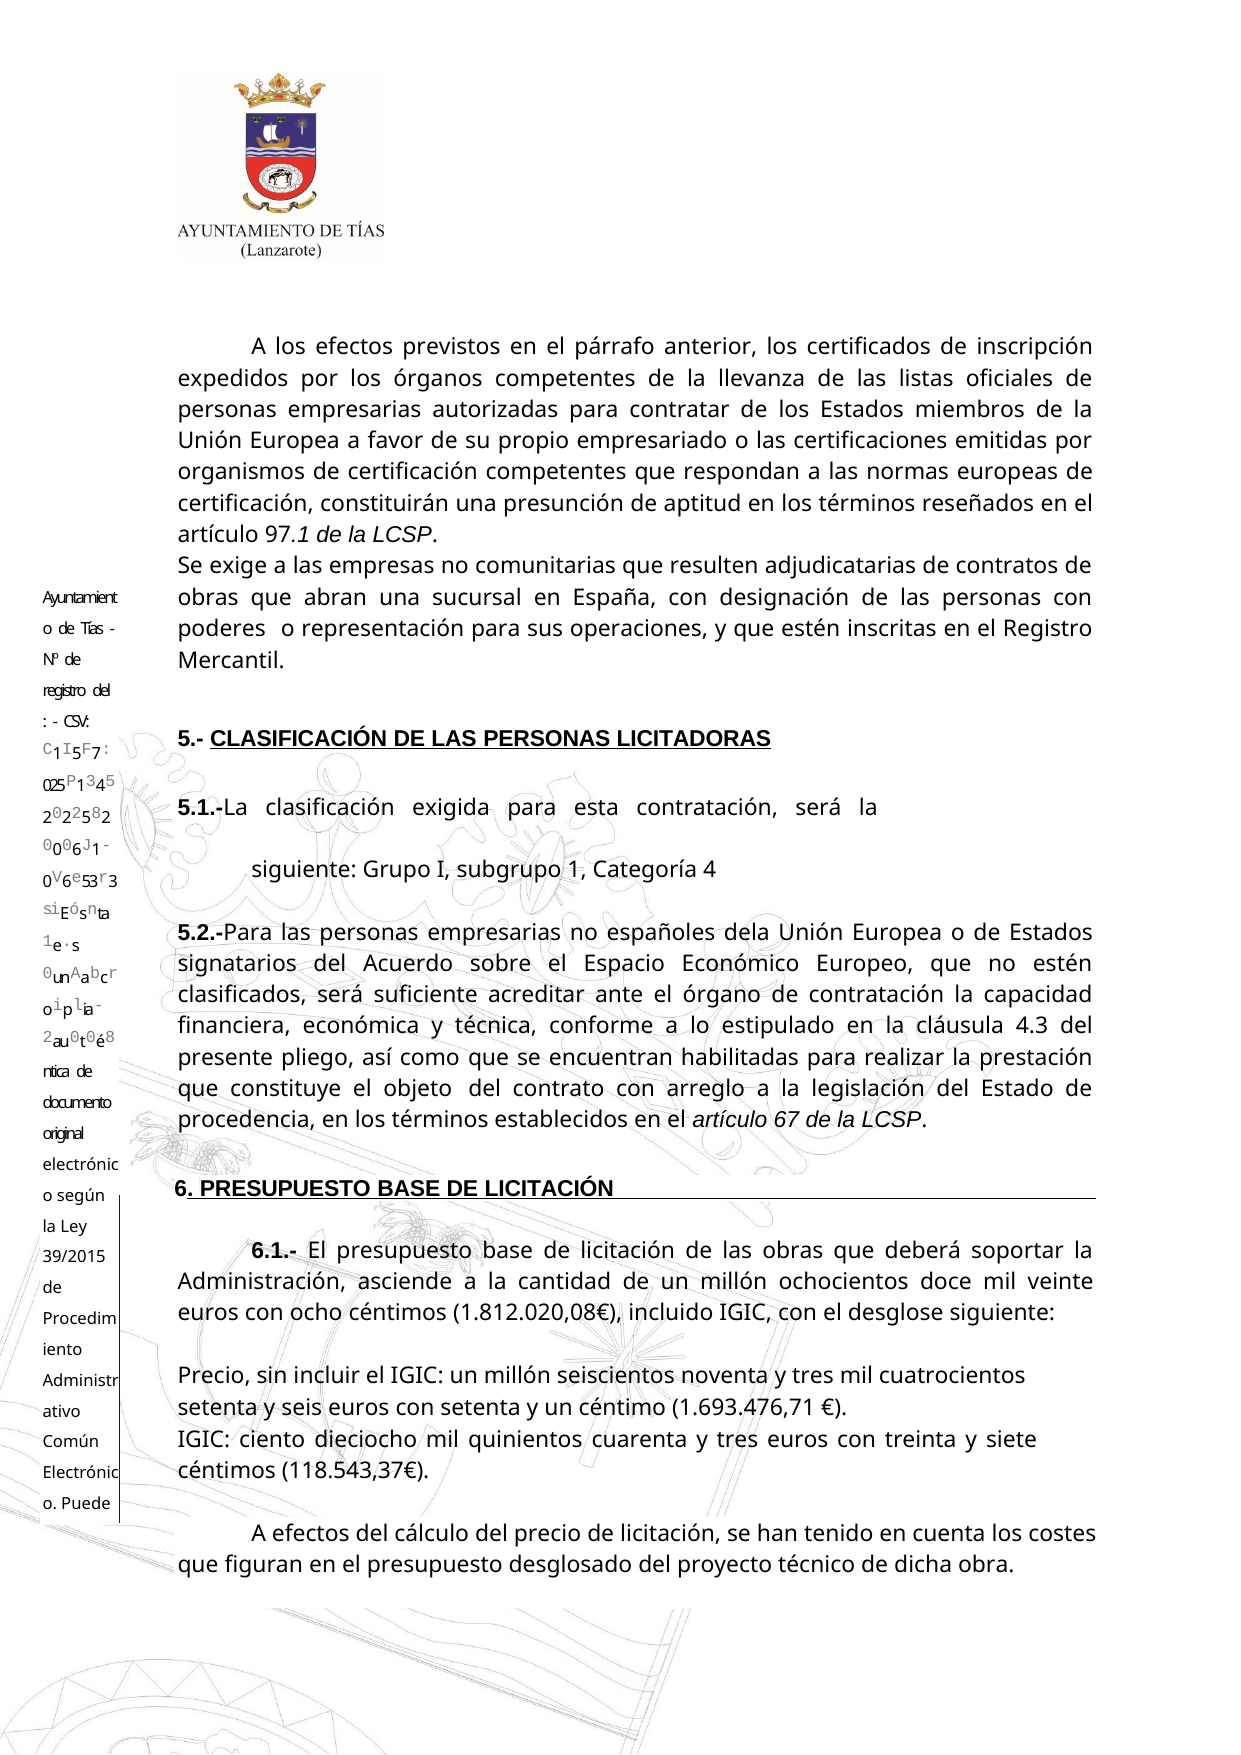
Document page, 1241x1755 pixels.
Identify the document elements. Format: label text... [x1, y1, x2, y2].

subtitle 6. PRESUPUESTO BASE DE LICITACIÓN [995, 1175, 1108, 1201]
text 5.2.-Para las personas empresarias no españoles dela Unión Europea o de Estados signatarios del Acuerdo sobre el Espacio Económico Europeo, que no estén clasificados, será suficiente acreditar ante el órgano de contratación la capacidad financiera, económica y técnica, conforme a lo estipulado en la cláusula 4.3 del presente pliego, así como que se encuentran habilitadas para realizar la prestación que constituye el objeto del contrato con arreglo a la legislación del Estado de procedencia, en los términos establecidos en el artículo 67 de la LCSP. [995, 916, 1094, 1134]
text Precio, sin incluir el IGIC: un millón seiscientos noventa y tres mil cuatrocientos setenta y seis euros con setenta y un céntimo (1.693.476,71 €). [995, 1359, 1108, 1422]
text Se exige a las empresas no comunitarias que resulten adjudicatarias de contratos de obras que abran una sucursal en España, con designación de las personas con poderes o representación para sus operaciones, y que estén inscritas en el Registro Mercantil. [177, 549, 1093, 675]
text 6.1.- El presupuesto base de licitación de las obras que deberá soportar la Administración, asciende a la cantidad de un millón ochocientos doce mil veinte euros con ocho céntimos (1.812.020,08€), incluido IGIC, con el desglose siguiente: [995, 1234, 1094, 1327]
text Ayuntamiento de Tías - Nº de registro del : - CSV: C1I5F7:025P134520225820006J1-0V6e53r3siEósnta 1e.s 0unAabcroiplia-2au0t0é8ntica de documento original electrónico según la Ley 39/2015 de Procedimiento Administrativo Común Electrónico. Puede comprobar su autenticidad en: [42, 586, 119, 1525]
text IGIC: ciento dieciocho mil quinientos cuarenta y tres euros con treinta y siete céntimos (118.543,37€). [995, 1423, 1108, 1485]
subtitle 5.- CLASIFICACIÓN DE LAS PERSONAS LICITADORAS [995, 725, 1108, 752]
text A los efectos previstos en el párrafo anterior, los certificados de inscripción expedidos por los órganos competentes de la llevanza de las listas oficiales de personas empresarias autorizadas para contratar de los Estados miembros de la Unión Europea a favor de su propio empresariado o las certificaciones emitidas por organismos de certificación competentes que respondan a las normas europeas de certificación, constituirán una presunción de aptitud en los términos reseñados en el artículo 97.1 de la LCSP. [177, 330, 1094, 549]
